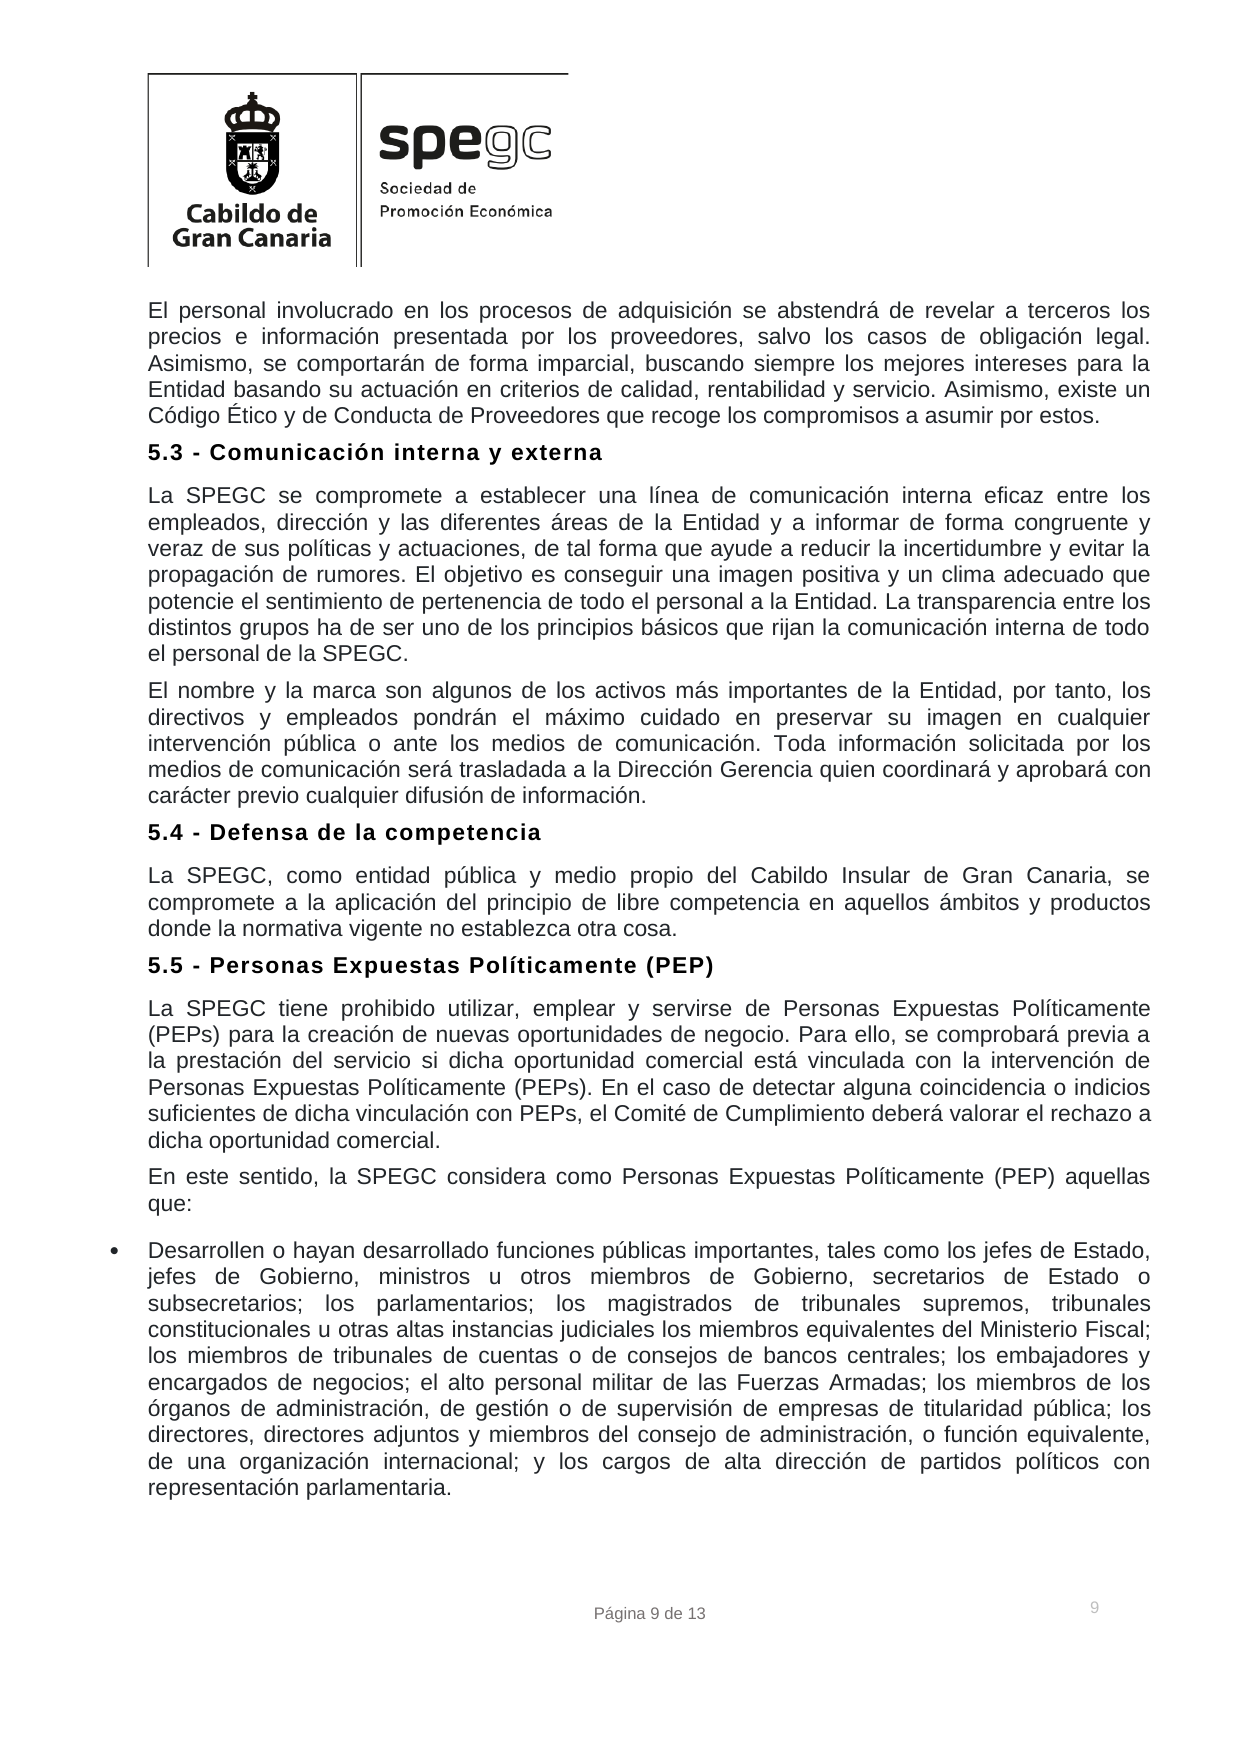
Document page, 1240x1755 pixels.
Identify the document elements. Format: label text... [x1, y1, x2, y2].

text El nombre y la marca son algunos de los activos más importantes de la Entidad, por tanto, los directivos y empleados pondrán el máximo cuidado en preservar su imagen en cualquier intervención pública o ante los medios de comunicación. Toda información solicitada por los medios de comunicación será trasladada a la Dirección Gerencia quien coordinará y aprobará con carácter previo cualquier difusión de información. [148, 677, 1152, 809]
text La SPEGC se compromete a establecer una línea de comunicación interna eficaz entre los empleados, dirección y las diferentes áreas de la Entidad y a informar de forma congruente y veraz de sus políticas y actuaciones, de tal forma que ayude a reducir la incertidumbre y evitar la propagación de rumores. El objetivo es conseguir una imagen positiva y un clima adecuado que potencie el sentimiento de pertenencia de todo el personal a la Entidad. La transparencia entre los distintos grupos ha de ser uno de los principios básicos que rijan la comunicación interna de todo el personal de la SPEGC. [148, 482, 1152, 667]
text En este sentido, la SPEGC considera como Personas Expuestas Políticamente (PEP) aquellas que: [148, 1163, 1152, 1216]
text 5.5 - Personas Expuestas Políticamente (PEP) [148, 952, 1152, 978]
text La SPEGC, como entidad pública y medio propio del Cabildo Insular de Gran Canaria, se compromete a la aplicación del principio de libre competencia en aquellos ámbitos y productos donde la normativa vigente no establezca otra cosa. [148, 862, 1152, 941]
text 5.3 - Comunicación interna y externa [148, 439, 1152, 466]
text El personal involucrado en los procesos de adquisición se abstendrá de revelar a terceros los precios e información presentada por los proveedores, salvo los casos de obligación legal. Asimismo, se comportarán de forma imparcial, buscando siempre los mejores intereses para la Entidad basando su actuación en criterios de calidad, rentabilidad y servicio. Asimismo, existe un Código Ético y de Conducta de Proveedores que recoge los compromisos a asumir por estos. [148, 297, 1152, 429]
text La SPEGC tiene prohibido utilizar, emplear y servirse de Personas Expuestas Políticamente (PEPs) para la creación de nuevas oportunidades de negocio. Para ello, se comprobará previa a la prestación del servicio si dicha oportunidad comercial está vinculada con la intervención de Personas Expuestas Políticamente (PEPs). En el caso de detectar alguna coincidencia o indicios suficientes de dicha vinculación con PEPs, el Comité de Cumplimiento deberá valorar el rechazo a dicha oportunidad comercial. [148, 995, 1152, 1153]
text 5.4 - Defensa de la competencia [148, 819, 1152, 846]
list Desarrollen o hayan desarrollado funciones públicas importantes, tales como los jefes de Estado, jefes de Gobierno, ministros u otros miembros de Gobierno, secretarios de Estado o subsecretarios; los parlamentarios; los magistrados de tribunales supremos, tribunales constitucionales u otras altas instancias judiciales los miembros equivalentes del Ministerio Fiscal; los miembros de tribunales de cuentas o de consejos de bancos centrales; los embajadores y encargados de negocios; el alto personal militar de las Fuerzas Armadas; los miembros de los órganos de administración, de gestión o de supervisión de empresas de titularidad pública; los directores, directores adjuntos y miembros del consejo de administración, o función equivalente, de una organización internacional; y los cargos de alta dirección de partidos políticos con representación parlamentaria. [111, 1237, 1152, 1500]
